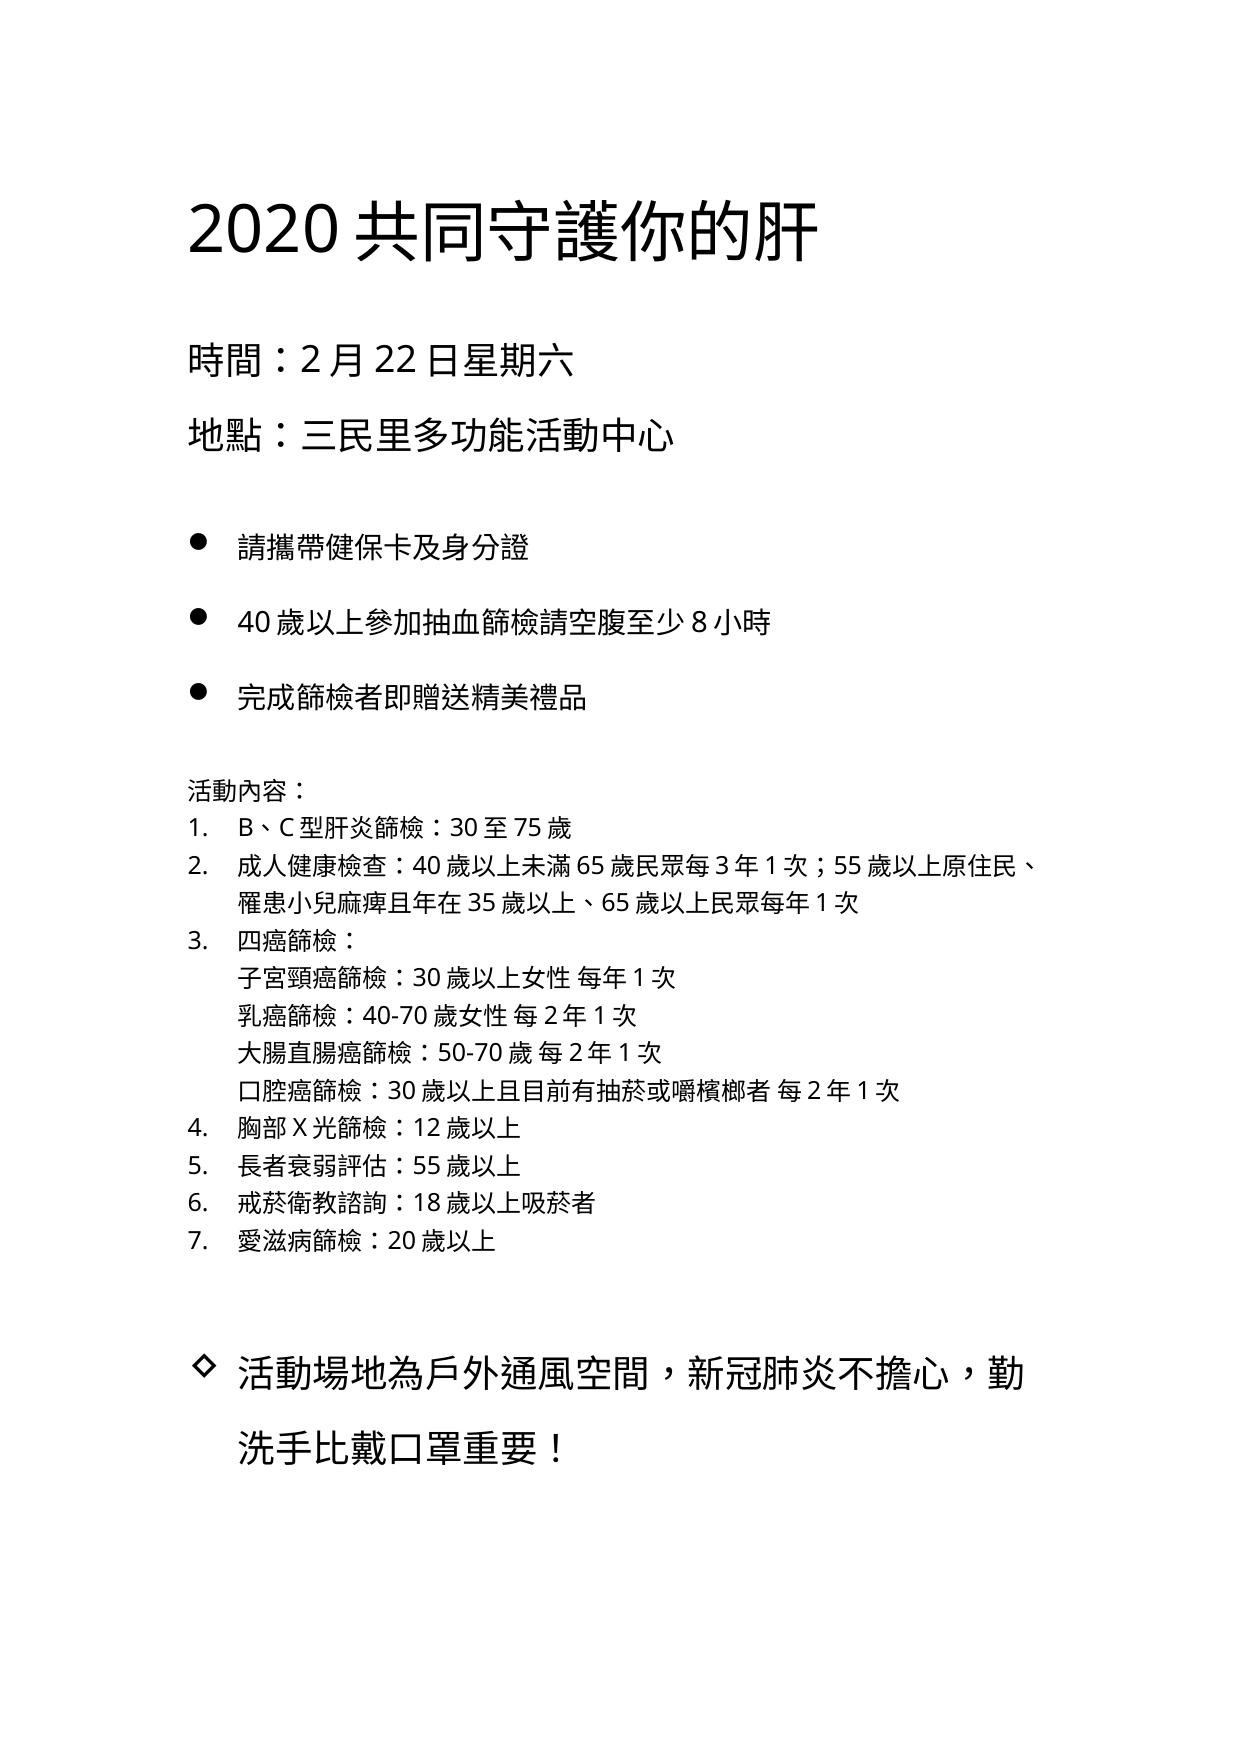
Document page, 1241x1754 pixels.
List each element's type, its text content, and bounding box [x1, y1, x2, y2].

list 成人健康檢查：40歲以上未滿65歲民眾每3年1次；55歲以上原住民、罹患小兒麻痺且年在35歲以上、65歲以上民眾每年1次 [187, 839, 1053, 914]
text 大腸直腸癌篩檢：50-70歲 每2年1次 [237, 1027, 1053, 1064]
list 活動場地為戶外通風空間，新冠肺炎不擔心，勤洗手比戴口罩重要！ [187, 1327, 1053, 1477]
list 愛滋病篩檢：20歲以上 [187, 1214, 1053, 1252]
text 地點：三民里多功能活動中心 [187, 389, 1053, 464]
list 請攜帶健保卡及身分證 [187, 502, 1053, 577]
list 完成篩檢者即贈送精美禮品 [187, 652, 1053, 727]
text 乳癌篩檢：40-70歲女性 每2年1次 [237, 989, 1053, 1027]
list 四癌篩檢： [187, 914, 1053, 952]
text 時間：2月22日星期六 [187, 314, 1053, 389]
list 胸部X光篩檢：12歲以上 [187, 1102, 1053, 1139]
text 2020共同守護你的肝 [187, 164, 1053, 277]
text 活動內容： [187, 764, 1053, 802]
list B、C型肝炎篩檢：30至75歲 [187, 802, 1053, 839]
list 長者衰弱評估：55歲以上 [187, 1139, 1053, 1177]
list 40歲以上參加抽血篩檢請空腹至少8小時 [187, 577, 1053, 652]
text 口腔癌篩檢：30歲以上且目前有抽菸或嚼檳榔者 每2年1次 [237, 1064, 1053, 1102]
text 子宮頸癌篩檢：30歲以上女性 每年1次 [237, 952, 1053, 989]
list 戒菸衛教諮詢：18歲以上吸菸者 [187, 1177, 1053, 1214]
